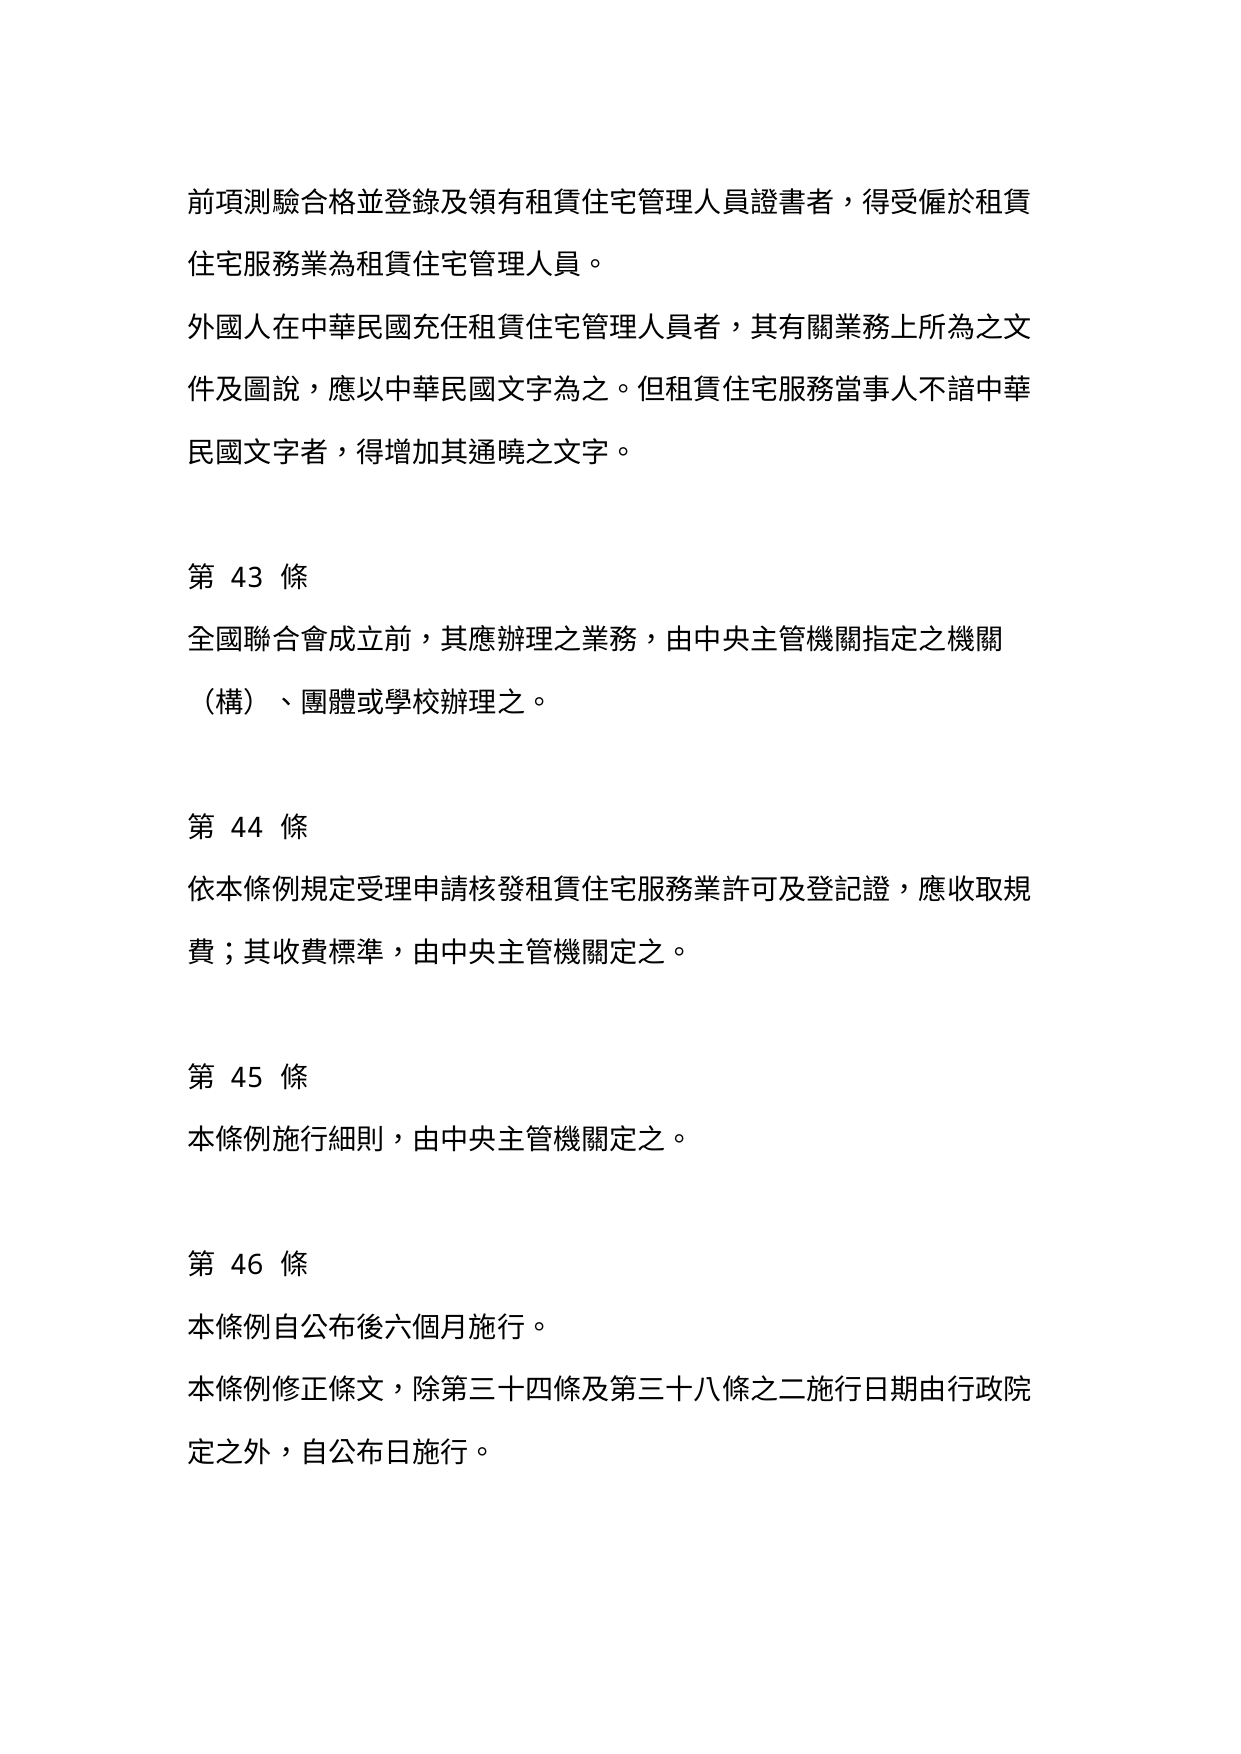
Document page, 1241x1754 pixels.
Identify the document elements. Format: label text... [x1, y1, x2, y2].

text 第 44 條 依本條例規定受理申請核發租賃住宅服務業許可及登記證，應收取規費；其收費標準，由中央主管機關定之。 [187, 783, 1053, 1033]
text 第 43 條 全國聯合會成立前，其應辦理之業務，由中央主管機關指定之機關（構）、團體或學校辦理之。 [187, 533, 1053, 783]
text 第 46 條 本條例自公布後六個月施行。 本條例修正條文，除第三十四條及第三十八條之二施行日期由行政院定之外，自公布日施行。 [187, 1221, 1053, 1471]
text 前項測驗合格並登錄及領有租賃住宅管理人員證書者，得受僱於租賃住宅服務業為租賃住宅管理人員。 外國人在中華民國充任租賃住宅管理人員者，其有關業務上所為之文件及圖說，應以中華民國文字為之。但租賃住宅服務當事人不諳中華民國文字者，得增加其通曉之文字。 [187, 158, 1053, 533]
text 第 45 條 本條例施行細則，由中央主管機關定之。 [187, 1033, 1053, 1221]
